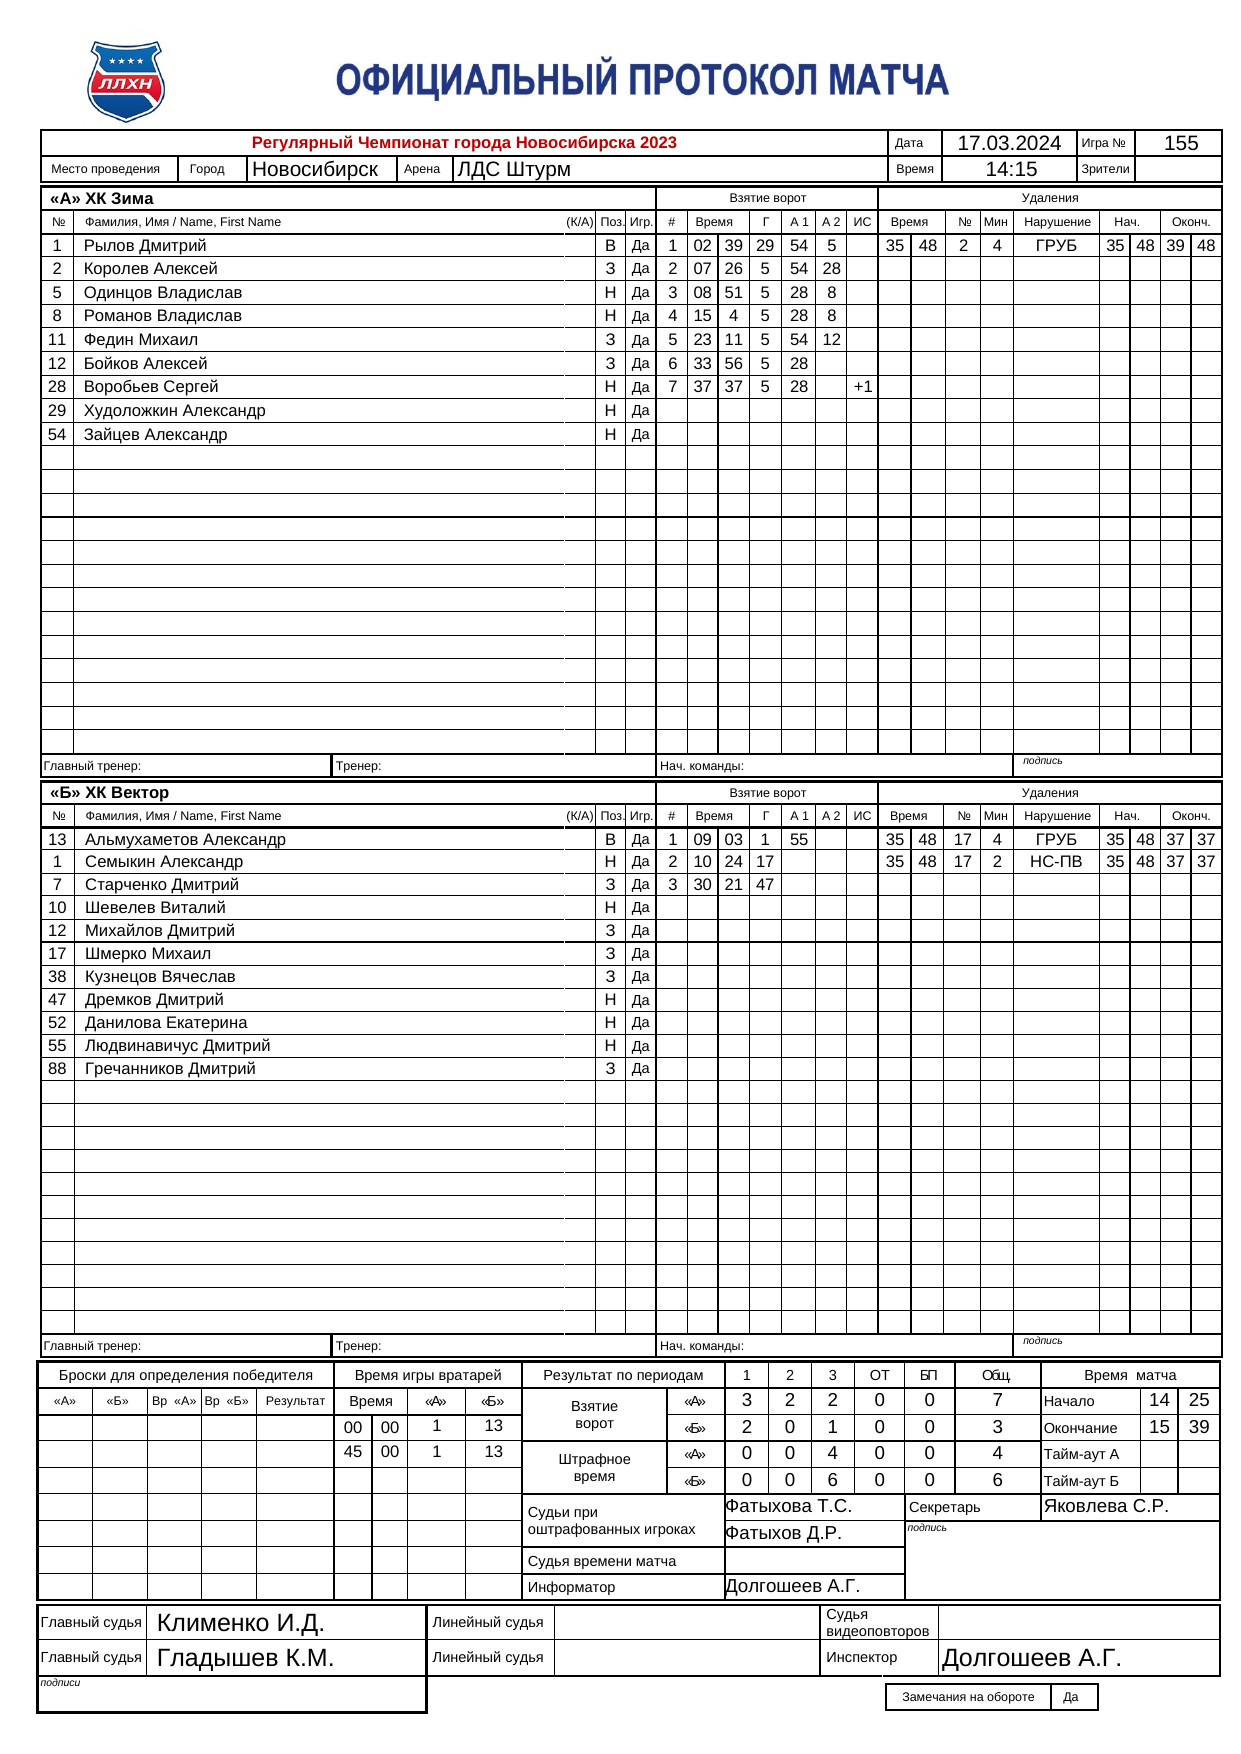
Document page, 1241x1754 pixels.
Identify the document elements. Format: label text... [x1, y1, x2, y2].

table_cell [879, 1219, 910, 1241]
table_cell [1161, 1311, 1190, 1333]
table_cell 12 [42, 352, 73, 374]
table_cell Фатыхова Т.С. [726, 1495, 904, 1520]
table_cell [1014, 328, 1099, 351]
table_cell 37 [1161, 829, 1190, 849]
table_cell 3 [657, 281, 687, 303]
table_cell [719, 1311, 749, 1333]
table_cell [981, 588, 1013, 611]
table_cell [688, 446, 717, 469]
table_cell Зрители [1078, 157, 1134, 181]
table_cell [782, 1012, 815, 1033]
table_cell 39 [719, 235, 749, 256]
table_cell [626, 1311, 655, 1333]
table_cell Нач. [1100, 805, 1160, 826]
table_cell [657, 494, 687, 516]
table_cell [688, 494, 717, 516]
table_cell [1131, 352, 1160, 374]
table_cell [1131, 966, 1160, 987]
table_header БП [905, 1363, 954, 1387]
table_cell [879, 541, 910, 564]
table_cell [912, 1127, 943, 1149]
table_cell [1100, 470, 1129, 493]
table_cell № [944, 805, 980, 826]
table_cell [879, 281, 910, 303]
table_cell [816, 565, 846, 587]
table_cell [946, 376, 980, 398]
table_cell [981, 612, 1013, 634]
table_cell [750, 1242, 781, 1264]
table_cell [688, 636, 717, 658]
table_cell 37 [1192, 850, 1221, 872]
table_cell [565, 1265, 595, 1287]
table_cell [657, 966, 687, 987]
table_cell [657, 943, 687, 964]
table_cell 10 [688, 850, 717, 872]
table_cell [93, 1441, 147, 1467]
table_cell [981, 730, 1013, 753]
table_cell 10 [42, 896, 74, 918]
table_cell [1161, 1173, 1190, 1195]
table_cell [565, 518, 595, 540]
table_cell 24 [719, 850, 749, 872]
table_cell [565, 966, 595, 987]
table_cell [944, 896, 980, 918]
table_cell 5 [750, 328, 781, 351]
table_cell [75, 1219, 564, 1241]
table_cell 15 [688, 305, 717, 327]
table_cell Худоложкин Александр [74, 399, 564, 422]
table_cell [879, 257, 910, 280]
table_cell 28 [782, 305, 815, 327]
table_cell [981, 281, 1013, 303]
table_cell [1131, 1242, 1160, 1264]
table_cell [1192, 1219, 1221, 1241]
table_cell № [946, 211, 980, 233]
table_cell Да [626, 376, 655, 398]
table_cell Н [596, 399, 625, 422]
table_cell [750, 989, 781, 1011]
table_cell [981, 352, 1013, 374]
table_cell [657, 565, 687, 587]
table_cell [565, 423, 595, 445]
table_cell [596, 1150, 625, 1172]
table_cell 12 [816, 328, 846, 351]
table_cell Н [596, 850, 625, 872]
table_cell [782, 943, 815, 964]
table_cell [74, 612, 564, 634]
table_cell [944, 1311, 980, 1333]
table_cell [1100, 1104, 1129, 1126]
table_cell [981, 1288, 1013, 1310]
table_cell 0 [905, 1415, 954, 1440]
table_cell [847, 541, 877, 564]
table_cell [1192, 423, 1221, 445]
table_cell 17 [42, 943, 74, 964]
table_cell [847, 1127, 877, 1149]
table_cell [981, 257, 1013, 280]
table_cell 2 [946, 235, 980, 256]
table_cell [816, 943, 846, 964]
table_cell 00 [373, 1441, 407, 1467]
table_cell [912, 896, 943, 918]
table_cell Клименко И.Д. [147, 1606, 425, 1639]
table_cell 12 [42, 920, 74, 941]
table_cell Воробьев Сергей [74, 376, 564, 398]
table_cell [1131, 541, 1160, 564]
table_cell [912, 1104, 943, 1126]
table_cell [1014, 470, 1099, 493]
table_cell [626, 446, 655, 469]
table_cell [1131, 1081, 1160, 1103]
table_cell [1131, 446, 1160, 469]
table_cell [912, 352, 945, 374]
table_cell [782, 612, 815, 634]
table_cell [74, 565, 564, 587]
table_cell [719, 494, 749, 516]
table_cell Тайм-аут Б [1042, 1468, 1140, 1493]
table_cell [596, 588, 625, 611]
table_cell [912, 518, 945, 540]
table_cell [719, 1012, 749, 1033]
table_cell Тренер: [333, 1335, 655, 1356]
table_cell [847, 305, 877, 327]
table_cell 00 [373, 1416, 407, 1440]
table_cell [1161, 1219, 1190, 1241]
table_cell [565, 565, 595, 587]
table_cell Поз. [596, 211, 625, 233]
table_cell 48 [1131, 235, 1160, 256]
table_cell [42, 565, 73, 587]
table_cell [596, 683, 625, 706]
table_cell [750, 1150, 781, 1172]
table_cell «А» [668, 1442, 724, 1467]
table_cell [202, 1521, 256, 1546]
table_cell [782, 730, 815, 753]
table_cell 35 [1100, 235, 1129, 256]
table_cell [93, 1494, 147, 1520]
table_cell 17 [944, 850, 980, 872]
table_cell [1192, 920, 1221, 941]
table_cell [1161, 874, 1190, 895]
table_cell [879, 1196, 910, 1218]
table_cell [912, 305, 945, 327]
table_cell 28 [42, 376, 73, 398]
table_header Результат по периодам [523, 1363, 724, 1387]
table_cell [782, 896, 815, 918]
table_cell [1161, 1035, 1190, 1057]
table_cell Долгошеев А.Г. [726, 1575, 904, 1599]
table_cell 8 [816, 305, 846, 327]
table_cell [1131, 1219, 1160, 1241]
table_cell [42, 659, 73, 682]
table_cell [847, 328, 877, 351]
table_cell [1131, 1265, 1160, 1287]
table_cell Город [179, 157, 246, 181]
table_cell [1100, 565, 1129, 587]
table_cell [408, 1547, 465, 1573]
table_cell [847, 1265, 877, 1287]
table_cell [981, 1196, 1013, 1218]
table_cell [879, 1150, 910, 1172]
table_cell [657, 399, 687, 422]
table_cell [565, 494, 595, 516]
table_cell [1100, 1173, 1129, 1195]
table_cell [782, 707, 815, 729]
table_cell Арена [398, 157, 452, 181]
table_cell [1014, 257, 1099, 280]
table_cell [719, 565, 749, 587]
table_cell [408, 1468, 465, 1493]
table_cell [912, 920, 943, 941]
table_cell [565, 1219, 595, 1241]
table_cell Гречанников Дмитрий [75, 1058, 564, 1079]
table_cell [42, 730, 73, 753]
table_cell [657, 1288, 687, 1310]
table_cell [335, 1494, 371, 1520]
table_cell Дремков Дмитрий [75, 989, 564, 1011]
table_cell Линейный судья [428, 1606, 554, 1639]
table_cell [202, 1494, 256, 1520]
table_cell [75, 1173, 564, 1195]
table_cell [912, 588, 945, 611]
table_cell [816, 1035, 846, 1057]
table_cell [816, 470, 846, 493]
table_cell Рылов Дмитрий [74, 235, 564, 256]
table_cell [1192, 352, 1221, 374]
table_cell [1192, 446, 1221, 469]
table_cell [688, 1058, 717, 1079]
table_cell [750, 494, 781, 516]
table_cell 2 [726, 1415, 768, 1440]
table_cell [565, 446, 595, 469]
table_cell [847, 989, 877, 1011]
table_cell [719, 989, 749, 1011]
table_cell Шмерко Михаил [75, 943, 564, 964]
table_cell [847, 281, 877, 303]
table_cell [847, 565, 877, 587]
table_cell [981, 989, 1013, 1011]
table_cell Да [626, 423, 655, 445]
table_cell 35 [1100, 829, 1129, 849]
table_cell [946, 423, 980, 445]
table_cell [596, 1081, 625, 1103]
table_cell [148, 1521, 201, 1546]
table_cell 0 [905, 1442, 954, 1467]
table_cell [202, 1547, 256, 1573]
table_cell «А» [39, 1389, 92, 1413]
table_cell [782, 1104, 815, 1126]
table_cell [912, 966, 943, 987]
table_cell 37 [719, 376, 749, 398]
table_cell [719, 470, 749, 493]
table_cell 26 [719, 257, 749, 280]
table_cell [1161, 588, 1190, 611]
table_cell Н [596, 896, 625, 918]
table_cell [688, 1173, 717, 1195]
table_cell [596, 494, 625, 516]
table_cell 2 [657, 257, 687, 280]
table_cell [782, 920, 815, 941]
table_cell [946, 588, 980, 611]
table_cell 37 [1192, 829, 1221, 849]
table_cell [1161, 707, 1190, 729]
table_cell [912, 376, 945, 398]
table_cell [946, 683, 980, 706]
table_cell [75, 1081, 564, 1103]
table_cell ИС [847, 211, 877, 233]
table_cell [626, 494, 655, 516]
table_cell [981, 423, 1013, 445]
table_cell 8 [816, 281, 846, 303]
table_cell [657, 1219, 687, 1241]
table_cell Фамилия, Имя / Name, First Name [75, 805, 565, 826]
table_cell 28 [816, 257, 846, 280]
table_cell [816, 541, 846, 564]
table_cell [883, 1677, 1220, 1681]
table_cell [782, 850, 815, 872]
table_cell [1131, 874, 1160, 895]
table_cell [1161, 1242, 1190, 1264]
table_cell Главный тренер: [42, 1335, 330, 1356]
table_cell Нач. [1100, 211, 1160, 233]
table_cell [1131, 588, 1160, 611]
table_cell [657, 1242, 687, 1264]
table_cell [565, 874, 595, 895]
table_header «А» ХК Зима [42, 188, 655, 209]
table_cell [879, 896, 910, 918]
table_cell [1014, 399, 1099, 422]
table_cell А 1 [782, 211, 815, 233]
table_cell [1161, 1127, 1190, 1149]
table_cell [657, 1196, 687, 1218]
table_cell [719, 1104, 749, 1126]
table_cell [1100, 281, 1129, 303]
table_cell Место проведения [42, 157, 177, 181]
table_cell [944, 1081, 980, 1103]
table_cell [816, 1173, 846, 1195]
table_cell # [657, 211, 687, 233]
table_cell [944, 1219, 980, 1241]
table_cell [816, 896, 846, 918]
table_cell [750, 1173, 781, 1195]
table_cell [1161, 518, 1190, 540]
table_cell Главный тренер: [42, 755, 330, 776]
table_cell [1131, 305, 1160, 327]
table_cell [1100, 541, 1129, 564]
table_cell 54 [782, 235, 815, 256]
table_cell 4 [719, 305, 749, 327]
table_header Регулярный Чемпионат города Новосибирска 2023 [42, 131, 887, 155]
table_cell [626, 659, 655, 682]
table_cell Данилова Екатерина [75, 1012, 564, 1033]
table_cell [408, 1574, 465, 1599]
table_cell [42, 446, 73, 469]
table_cell [596, 1242, 625, 1264]
table_cell [1100, 1150, 1129, 1172]
table_cell [816, 1265, 846, 1287]
table_cell [946, 470, 980, 493]
table_cell [1100, 1035, 1129, 1057]
table_cell [782, 1127, 815, 1149]
table_cell [944, 1104, 980, 1126]
table_cell [1161, 659, 1190, 682]
table_cell (К/А) [565, 805, 595, 826]
table_cell [1131, 707, 1160, 729]
table_cell подпись [1014, 1335, 1221, 1356]
table_cell [688, 541, 717, 564]
table_cell Нарушение [1014, 211, 1099, 233]
table_cell [847, 399, 877, 422]
table_cell [847, 257, 877, 280]
table_cell 7 [42, 874, 74, 895]
table_cell [74, 518, 564, 540]
table_cell [1192, 707, 1221, 729]
table_cell [202, 1468, 256, 1493]
table_cell [1192, 376, 1221, 398]
table_cell [816, 989, 846, 1011]
table_cell Время [889, 157, 941, 181]
table_cell «Б» [93, 1389, 147, 1413]
table_cell [1161, 352, 1190, 374]
table_cell [750, 1104, 781, 1126]
table_cell [782, 989, 815, 1011]
table_cell 2 [657, 850, 687, 872]
table_cell [847, 1311, 877, 1333]
table_cell З [596, 874, 625, 895]
table_cell № [42, 211, 73, 233]
table_cell [946, 281, 980, 303]
table_header 2 [769, 1363, 811, 1387]
table_header Дата [889, 131, 941, 155]
table_cell 8 [42, 305, 73, 327]
table_cell [946, 518, 980, 540]
table_cell [1100, 446, 1129, 469]
table_cell [782, 494, 815, 516]
table_cell [1131, 896, 1160, 918]
table_cell [879, 1242, 910, 1264]
table_cell [688, 1150, 717, 1172]
table_cell [1014, 1219, 1099, 1241]
table_cell [816, 1196, 846, 1218]
table_cell [1131, 1104, 1160, 1126]
table_cell [946, 328, 980, 351]
table_cell Тренер: [333, 755, 655, 776]
table_cell [565, 920, 595, 941]
table_cell 28 [782, 376, 815, 398]
table_cell [981, 328, 1013, 351]
table_cell [782, 588, 815, 611]
table_cell [1014, 565, 1099, 587]
table_cell [688, 1012, 717, 1033]
table_cell [944, 1150, 980, 1172]
table_cell [42, 1311, 74, 1333]
table_cell [626, 588, 655, 611]
table_cell [373, 1494, 407, 1520]
table_cell [944, 920, 980, 941]
table_cell Да [626, 281, 655, 303]
table_cell [1131, 612, 1160, 634]
table_cell [657, 1012, 687, 1033]
table_cell [565, 989, 595, 1011]
table_cell [1136, 157, 1221, 181]
table_cell [626, 541, 655, 564]
table_cell Игр. [626, 211, 655, 233]
table_cell 35 [879, 850, 910, 872]
table_cell [626, 636, 655, 658]
table_cell [1192, 989, 1221, 1011]
table_cell [1192, 1104, 1221, 1126]
table_cell Людвинавичус Дмитрий [75, 1035, 564, 1057]
table_cell [1014, 588, 1099, 611]
table_cell [879, 1058, 910, 1079]
table_cell [816, 1311, 846, 1333]
table_cell [1131, 518, 1160, 540]
table_cell [1100, 874, 1129, 895]
table_cell [912, 541, 945, 564]
table_cell [879, 1127, 910, 1149]
table_cell [657, 989, 687, 1011]
table_cell [981, 636, 1013, 658]
table_cell 2 [812, 1389, 854, 1413]
table_header 155 [1136, 131, 1221, 155]
table_cell [1131, 1058, 1160, 1079]
table_cell [946, 352, 980, 374]
table_cell 4 [657, 305, 687, 327]
table_cell Да [626, 1058, 655, 1079]
table_cell [719, 943, 749, 964]
table_cell [626, 1127, 655, 1149]
table_cell [782, 1265, 815, 1287]
table_cell [816, 850, 846, 872]
table_cell [816, 1104, 846, 1126]
table_cell [782, 1219, 815, 1241]
table_cell Н [596, 1035, 625, 1057]
table_cell Нач. команды: [657, 755, 1012, 776]
table_cell [719, 518, 749, 540]
table_cell [657, 518, 687, 540]
table_cell Начало [1042, 1389, 1140, 1413]
table_cell Время [335, 1389, 407, 1413]
table_cell В [596, 829, 625, 849]
table_cell [1131, 470, 1160, 493]
table_cell [1014, 1150, 1099, 1172]
table_cell [782, 518, 815, 540]
table_cell [912, 943, 943, 964]
table_cell [879, 470, 910, 493]
table_cell [981, 1081, 1013, 1103]
table_cell [912, 730, 945, 753]
table_cell [1161, 494, 1190, 516]
table_cell 13 [466, 1416, 521, 1440]
table_cell 33 [688, 352, 717, 374]
table_cell [42, 1265, 74, 1287]
table_cell [688, 1035, 717, 1057]
table_cell [148, 1494, 201, 1520]
table_cell [981, 446, 1013, 469]
table_cell [75, 1242, 564, 1264]
table_cell [1192, 1012, 1221, 1033]
table_cell [981, 1173, 1013, 1195]
table_cell [1192, 896, 1221, 918]
table_cell [944, 1288, 980, 1310]
table_cell 1 [42, 850, 74, 872]
table_cell [626, 1265, 655, 1287]
table_cell [1100, 1265, 1129, 1287]
table_cell [688, 1311, 717, 1333]
table_cell 1 [42, 235, 73, 256]
table_cell [816, 612, 846, 634]
table_cell [1192, 565, 1221, 587]
table_cell Игр. [626, 805, 655, 826]
table_cell [466, 1547, 521, 1573]
table_cell [1192, 518, 1221, 540]
table_cell [257, 1521, 333, 1546]
table_cell Да [626, 1035, 655, 1057]
table_cell 38 [42, 966, 74, 987]
table_cell [466, 1494, 521, 1520]
table_cell [1100, 1012, 1129, 1033]
table_cell [148, 1441, 201, 1467]
table_cell [816, 920, 846, 941]
table_cell [912, 565, 945, 587]
table_cell [847, 470, 877, 493]
table_cell Новосибирск [248, 157, 396, 181]
table_cell [75, 1311, 564, 1333]
table_cell [782, 1196, 815, 1218]
table_cell [657, 470, 687, 493]
table_cell [847, 659, 877, 682]
table_cell [750, 636, 781, 658]
table_cell [1131, 257, 1160, 280]
table_cell [912, 707, 945, 729]
table_cell 1 [657, 829, 687, 849]
table_cell [74, 588, 564, 611]
table_cell 09 [688, 829, 717, 849]
table_cell [42, 588, 73, 611]
table_cell А 1 [782, 805, 815, 826]
table_cell [688, 1127, 717, 1149]
table_cell Да [626, 829, 655, 849]
table_cell [657, 1081, 687, 1103]
table_cell [1014, 1173, 1099, 1195]
table_cell 37 [688, 376, 717, 398]
table_cell Вр «А» [148, 1389, 201, 1413]
table_cell [1131, 423, 1160, 445]
table_cell Нарушение [1014, 805, 1099, 826]
table_cell [1100, 588, 1129, 611]
table_cell З [596, 920, 625, 941]
table_cell [565, 305, 595, 327]
table_cell [565, 541, 595, 564]
table_cell [1100, 612, 1129, 634]
table_cell [74, 730, 564, 753]
table_cell 0 [905, 1468, 954, 1493]
table_cell 25 [1179, 1389, 1219, 1413]
table_cell [912, 1058, 943, 1079]
table_cell [1100, 966, 1129, 987]
table_cell 0 [855, 1442, 904, 1467]
table_cell [39, 1521, 92, 1546]
table_cell [981, 1012, 1013, 1033]
table_cell [719, 636, 749, 658]
table_cell [816, 1012, 846, 1033]
table_cell [1192, 1288, 1221, 1310]
table_cell [750, 565, 781, 587]
table_cell [42, 470, 73, 493]
table_cell [750, 612, 781, 634]
table_cell [1131, 281, 1160, 303]
table_cell [719, 1219, 749, 1241]
table_cell 48 [912, 829, 943, 849]
table_cell Альмухаметов Александр [75, 829, 564, 849]
table_cell Да [626, 989, 655, 1011]
table_cell [750, 1127, 781, 1149]
table_cell Нач. команды: [657, 1335, 1012, 1356]
table_cell [750, 1265, 781, 1287]
table_cell [847, 1150, 877, 1172]
table_cell [879, 659, 910, 682]
table_cell [750, 423, 781, 445]
table_cell [981, 1219, 1013, 1241]
table_cell [688, 920, 717, 941]
table_cell [1100, 707, 1129, 729]
table_cell З [596, 352, 625, 374]
table_cell [946, 636, 980, 658]
table_cell З [596, 328, 625, 351]
table_cell [1192, 1311, 1221, 1333]
table_cell [750, 470, 781, 493]
table_header 17.03.2024 [943, 131, 1076, 155]
table_cell [1100, 376, 1129, 398]
table_cell [782, 874, 815, 895]
table_cell Судья времени матча [523, 1548, 724, 1573]
table_cell [565, 1104, 595, 1126]
table_cell [847, 352, 877, 374]
table_cell [1131, 730, 1160, 753]
table_cell [202, 1416, 256, 1440]
table_cell [1100, 423, 1129, 445]
table_cell [719, 1242, 749, 1264]
table_cell [1014, 920, 1099, 941]
table_cell [565, 1081, 595, 1103]
table_cell [847, 518, 877, 540]
table_cell [1192, 399, 1221, 422]
table_cell [1131, 1173, 1160, 1195]
table_cell [912, 494, 945, 516]
table_cell Зайцев Александр [74, 423, 564, 445]
table_header «Б» ХК Вектор [42, 783, 655, 803]
table_cell [1131, 636, 1160, 658]
table_cell [1192, 943, 1221, 964]
table_cell [782, 1150, 815, 1172]
table_cell Да [626, 352, 655, 374]
table_cell [1100, 920, 1129, 941]
table_header 3 [812, 1363, 854, 1387]
table_cell [1100, 1311, 1129, 1333]
table_cell [1131, 1127, 1160, 1149]
table_cell [816, 707, 846, 729]
table_cell [879, 352, 910, 374]
table_cell 48 [1192, 235, 1221, 256]
table_cell Время [879, 805, 943, 826]
table_cell [1192, 636, 1221, 658]
table_cell Вр «Б» [202, 1389, 256, 1413]
table_cell [428, 1677, 882, 1711]
table_cell [688, 1081, 717, 1103]
table_cell [816, 352, 846, 374]
table_cell А 2 [816, 211, 846, 233]
table_cell [657, 1265, 687, 1287]
table_cell [981, 565, 1013, 587]
table_cell 1 [750, 829, 781, 849]
table_cell Кузнецов Вячеслав [75, 966, 564, 987]
table_cell [1014, 1242, 1099, 1264]
table_cell [565, 943, 595, 964]
table_cell [1192, 1150, 1221, 1172]
table_cell 28 [782, 352, 815, 374]
table_cell [257, 1416, 333, 1440]
table_cell «А» [408, 1389, 465, 1413]
table_cell [1192, 1127, 1221, 1149]
table_cell [1192, 966, 1221, 987]
table_cell [719, 896, 749, 918]
table_cell [42, 636, 73, 658]
table_cell [657, 423, 687, 445]
table_cell [1161, 1150, 1190, 1172]
table_cell [912, 1012, 943, 1033]
table_cell [782, 1288, 815, 1310]
table_cell [1100, 1242, 1129, 1264]
table_cell [879, 707, 910, 729]
table_cell +1 [847, 376, 877, 398]
table_cell [1161, 376, 1190, 398]
table_cell [912, 1173, 943, 1195]
table_cell № [42, 805, 74, 826]
table_cell [879, 1288, 910, 1310]
table_cell [657, 541, 687, 564]
table_cell ГРУБ [1014, 235, 1099, 256]
table_cell [1192, 470, 1221, 493]
table_cell [981, 1104, 1013, 1126]
table_cell 54 [42, 423, 73, 445]
table_cell [565, 257, 595, 280]
table_cell 4 [812, 1442, 854, 1467]
table_cell А 2 [816, 805, 846, 826]
table_cell [565, 1035, 595, 1057]
table_cell [1100, 1081, 1129, 1103]
table_cell [750, 707, 781, 729]
table_cell [847, 1173, 877, 1195]
table_cell 13 [466, 1441, 521, 1467]
table_cell [1131, 328, 1160, 351]
table_header 1 [726, 1363, 768, 1387]
table_cell [719, 612, 749, 634]
table_cell 11 [719, 328, 749, 351]
table_cell [335, 1574, 371, 1599]
table_cell [626, 730, 655, 753]
table_cell Да [626, 874, 655, 895]
table_cell [626, 1242, 655, 1264]
table_cell 47 [42, 989, 74, 1011]
table_cell [944, 966, 980, 987]
table_cell [688, 588, 717, 611]
table_cell [847, 1035, 877, 1057]
table_cell [719, 399, 749, 422]
table_cell [1161, 943, 1190, 964]
table_cell 5 [750, 281, 781, 303]
table_cell [782, 541, 815, 564]
table_cell [1100, 1219, 1129, 1241]
table_cell 0 [855, 1468, 904, 1493]
table_cell [879, 376, 910, 398]
table_cell [688, 943, 717, 964]
table_cell [1161, 1104, 1190, 1126]
table_cell [1014, 707, 1099, 729]
table_cell [565, 636, 595, 658]
table_cell 0 [769, 1415, 811, 1440]
table_cell 48 [1131, 829, 1160, 849]
table_cell [816, 874, 846, 895]
table_cell Да [626, 966, 655, 987]
table_header Взятие ворот [657, 188, 877, 209]
table_cell [981, 518, 1013, 540]
table_cell Гладышев К.М. [147, 1640, 425, 1675]
table_cell [39, 1441, 92, 1467]
table_cell Поз. [596, 805, 625, 826]
table_cell [565, 352, 595, 374]
table_cell [565, 730, 595, 753]
table_cell [1131, 494, 1160, 516]
table_cell [946, 565, 980, 587]
table_cell [565, 659, 595, 682]
table_cell [946, 612, 980, 634]
table_cell Мин [981, 805, 1013, 826]
table_cell Оконч. [1161, 211, 1221, 233]
table_cell [879, 1104, 910, 1126]
table_cell [981, 683, 1013, 706]
table_cell [688, 683, 717, 706]
table_cell 7 [657, 376, 687, 398]
table_cell [981, 1058, 1013, 1079]
table_cell [912, 683, 945, 706]
table_cell [879, 305, 910, 327]
table_cell [782, 446, 815, 469]
table_cell Н [596, 1012, 625, 1033]
table_cell [1014, 636, 1099, 658]
table_cell [596, 1265, 625, 1287]
table_cell [688, 730, 717, 753]
table_cell [944, 1265, 980, 1287]
table_cell [879, 1173, 910, 1195]
table_cell 2 [42, 257, 73, 280]
table_cell [1100, 636, 1129, 658]
table_cell [688, 470, 717, 493]
table_cell [944, 1035, 980, 1057]
table_header ОТ [855, 1363, 904, 1387]
table_cell [879, 966, 910, 987]
table_header Да [1052, 1685, 1097, 1709]
table_cell [782, 470, 815, 493]
table_cell [596, 1196, 625, 1218]
table_cell [847, 494, 877, 516]
table_cell [847, 1104, 877, 1126]
table_cell [257, 1574, 333, 1599]
table_cell [1100, 943, 1129, 964]
table_cell [657, 683, 687, 706]
table_cell [912, 1311, 943, 1333]
table_cell [596, 730, 625, 753]
table_cell [626, 1196, 655, 1218]
table_cell [1161, 399, 1190, 422]
table_cell [946, 399, 980, 422]
table_cell [688, 1288, 717, 1310]
table_cell [688, 1104, 717, 1126]
table_cell [847, 1196, 877, 1218]
table_cell [1099, 1682, 1220, 1711]
table_cell [847, 874, 877, 895]
table_cell [816, 423, 846, 445]
table_cell [946, 257, 980, 280]
table_cell [93, 1468, 147, 1493]
table_cell [1014, 1058, 1099, 1079]
table_cell [1131, 920, 1160, 941]
table_cell 1 [812, 1415, 854, 1440]
table_cell [1192, 281, 1221, 303]
table_cell [750, 1081, 781, 1103]
table_cell [944, 1127, 980, 1149]
table_cell [596, 1288, 625, 1310]
table_cell 3 [956, 1415, 1040, 1440]
table_cell [750, 683, 781, 706]
table_cell [750, 1219, 781, 1241]
table_cell 56 [719, 352, 749, 374]
table_cell [408, 1494, 465, 1520]
table_cell [847, 943, 877, 964]
table_cell [202, 1441, 256, 1467]
table_cell [75, 1196, 564, 1218]
table_cell [1100, 518, 1129, 540]
table_cell [466, 1468, 521, 1493]
table_cell Да [626, 305, 655, 327]
table_cell [555, 1640, 819, 1675]
table_cell [816, 1150, 846, 1172]
table_cell [1014, 1012, 1099, 1033]
table_cell [1014, 612, 1099, 634]
table_cell [565, 850, 595, 872]
table_cell [75, 1288, 564, 1310]
table_cell [782, 683, 815, 706]
table_cell З [596, 943, 625, 964]
table_cell [1014, 352, 1099, 374]
table_cell [1161, 636, 1190, 658]
table_cell [1192, 659, 1221, 682]
table_cell [981, 659, 1013, 682]
table_cell [688, 707, 717, 729]
table_cell [39, 1468, 92, 1493]
table_cell 5 [816, 235, 846, 256]
table_cell [719, 541, 749, 564]
table_cell Тайм-аут А [1042, 1441, 1140, 1467]
table_cell [1100, 494, 1129, 516]
table_cell [912, 446, 945, 469]
table_cell 6 [956, 1468, 1040, 1493]
table_cell [782, 1242, 815, 1264]
table_cell [946, 494, 980, 516]
table_cell [626, 1150, 655, 1172]
table_cell [565, 1127, 595, 1149]
table_cell ГРУБ [1014, 829, 1099, 849]
table_cell [565, 1058, 595, 1079]
table_cell Н [596, 305, 625, 327]
table_cell [373, 1547, 407, 1573]
table_cell 0 [769, 1468, 811, 1493]
table_cell [93, 1521, 147, 1546]
table_cell 07 [688, 257, 717, 280]
table_cell [782, 399, 815, 422]
table_cell [719, 446, 749, 469]
table_cell Яковлева С.Р. [1042, 1495, 1219, 1520]
table_cell Михайлов Дмитрий [75, 920, 564, 941]
picture [5, 28, 1179, 129]
table_cell [565, 1196, 595, 1218]
table_cell [565, 707, 595, 729]
table_cell [1100, 305, 1129, 327]
table_cell [847, 636, 877, 658]
table_cell 02 [688, 235, 717, 256]
table_header Общ. [956, 1363, 1040, 1387]
table_cell [1161, 470, 1190, 493]
table_cell [1161, 1058, 1190, 1079]
table_cell Главный судья [39, 1640, 146, 1675]
table_cell 52 [42, 1012, 74, 1033]
table_cell [1014, 1265, 1099, 1287]
table_cell [719, 707, 749, 729]
table_cell [1014, 376, 1099, 398]
table_cell [719, 1150, 749, 1172]
table_cell [1179, 1441, 1219, 1467]
table_cell [981, 966, 1013, 987]
table_cell [42, 1219, 74, 1241]
table_cell Инспектор [821, 1640, 938, 1675]
table_cell [596, 1104, 625, 1126]
table_cell [596, 565, 625, 587]
table_cell Да [626, 920, 655, 941]
table_cell [879, 565, 910, 587]
table_cell [981, 376, 1013, 398]
table_cell [688, 896, 717, 918]
table_cell Судьи при оштрафованных игроках [523, 1495, 724, 1546]
table_cell [688, 966, 717, 987]
table_cell [1192, 1265, 1221, 1287]
table_cell [565, 1242, 595, 1264]
table_cell Да [626, 943, 655, 964]
table_cell 48 [1131, 850, 1160, 872]
table_cell [1014, 730, 1099, 753]
table_cell [148, 1547, 201, 1573]
table_cell [39, 1547, 92, 1573]
table_cell [719, 1127, 749, 1149]
table_cell [657, 1058, 687, 1079]
table_cell [816, 1081, 846, 1103]
table_cell [750, 896, 781, 918]
table_cell [626, 1104, 655, 1126]
table_cell [816, 518, 846, 540]
table_cell [466, 1521, 521, 1546]
table_cell 1 [657, 235, 687, 256]
table_cell [1014, 1196, 1099, 1218]
table_cell Н [596, 989, 625, 1011]
table_cell 3 [726, 1389, 768, 1413]
table_cell [816, 376, 846, 398]
table_cell [782, 1173, 815, 1195]
table_cell [626, 565, 655, 587]
table_cell [981, 896, 1013, 918]
table_cell Оконч. [1161, 805, 1221, 826]
table_cell [1014, 989, 1099, 1011]
table_cell [782, 636, 815, 658]
table_cell [1131, 399, 1160, 422]
table_cell [944, 989, 980, 1011]
table_cell [596, 1311, 625, 1333]
table_cell [1014, 683, 1099, 706]
table_cell [1192, 305, 1221, 327]
table_cell [1014, 1127, 1099, 1149]
table_cell 35 [879, 235, 910, 256]
table_header Замечания на обороте [887, 1685, 1050, 1709]
table_cell [879, 1265, 910, 1287]
table_cell [1100, 730, 1129, 753]
table_cell «А» [668, 1389, 724, 1413]
table_cell [912, 659, 945, 682]
table_cell [1161, 730, 1190, 753]
table_cell 4 [956, 1442, 1040, 1467]
table_cell [565, 470, 595, 493]
table_cell Да [626, 235, 655, 256]
table_cell [688, 1265, 717, 1287]
table_cell [912, 1288, 943, 1310]
table_cell [912, 636, 945, 658]
table_cell [719, 588, 749, 611]
table_cell [879, 730, 910, 753]
table_cell Время [879, 211, 945, 233]
table_cell [847, 966, 877, 987]
table_cell [1161, 423, 1190, 445]
table_cell [879, 518, 910, 540]
table_cell Шевелев Виталий [75, 896, 564, 918]
table_cell [1014, 423, 1099, 445]
table_cell [42, 1127, 74, 1149]
table_cell [912, 1035, 943, 1057]
table_cell [816, 494, 846, 516]
table_cell [1192, 612, 1221, 634]
table_cell [1014, 1104, 1099, 1126]
table_cell [257, 1494, 333, 1520]
table_cell # [657, 805, 687, 826]
table_cell [816, 659, 846, 682]
table_cell [879, 989, 910, 1011]
table_cell [750, 920, 781, 941]
table_cell [1192, 1058, 1221, 1079]
table_cell [847, 588, 877, 611]
table_cell [1131, 943, 1160, 964]
table_cell [946, 707, 980, 729]
table_cell Взятие ворот [523, 1389, 666, 1440]
table_cell 0 [905, 1389, 954, 1413]
table_cell Королев Алексей [74, 257, 564, 280]
table_cell [565, 399, 595, 422]
table_cell [847, 1288, 877, 1310]
table_cell [912, 328, 945, 351]
table_cell [74, 446, 564, 469]
table_cell [1192, 541, 1221, 564]
table_cell 2 [981, 850, 1013, 872]
table_cell Бойков Алексей [74, 352, 564, 374]
table_cell [1131, 1150, 1160, 1172]
table_cell [719, 1196, 749, 1218]
table_cell [719, 966, 749, 987]
table_cell [816, 1219, 846, 1241]
table_cell 1 [408, 1416, 465, 1440]
table_cell [944, 1058, 980, 1079]
table_cell [373, 1468, 407, 1493]
table_cell [657, 659, 687, 682]
table_cell [847, 683, 877, 706]
table_cell [74, 707, 564, 729]
table_cell 48 [912, 850, 943, 872]
table_cell 55 [782, 829, 815, 849]
table_cell [626, 1173, 655, 1195]
table_cell [1100, 989, 1129, 1011]
table_cell [42, 1104, 74, 1126]
table_cell [74, 636, 564, 658]
table_cell [42, 1288, 74, 1310]
table_cell [847, 423, 877, 445]
table_cell [565, 896, 595, 918]
table_cell [596, 659, 625, 682]
table_cell [981, 541, 1013, 564]
table_cell [688, 612, 717, 634]
table_cell [1100, 896, 1129, 918]
table_cell [1014, 966, 1099, 987]
table_cell [657, 636, 687, 658]
table_cell [912, 1081, 943, 1103]
table_cell Одинцов Владислав [74, 281, 564, 303]
table_cell 28 [782, 281, 815, 303]
table_cell [750, 659, 781, 682]
table_cell [596, 1173, 625, 1195]
table_cell Штрафное время [523, 1442, 666, 1493]
table_cell 35 [879, 829, 910, 849]
table_cell [879, 328, 910, 351]
table_cell Да [626, 399, 655, 422]
table_cell [555, 1606, 819, 1639]
table_cell [1179, 1468, 1219, 1493]
table_cell [75, 1150, 564, 1172]
table_cell [1014, 896, 1099, 918]
table_cell [912, 399, 945, 422]
table_cell Семыкин Александр [75, 850, 564, 872]
table_cell [847, 1058, 877, 1079]
table_cell 13 [42, 829, 74, 849]
table_cell [981, 943, 1013, 964]
table_cell [1014, 1288, 1099, 1310]
table_cell 51 [719, 281, 749, 303]
table_cell 45 [335, 1441, 371, 1467]
table_cell «Б» [668, 1415, 724, 1440]
table_cell [1161, 612, 1190, 634]
table_cell [335, 1521, 371, 1546]
table_cell [981, 1127, 1013, 1149]
table_cell Судья видеоповторов [821, 1606, 938, 1639]
table_cell [1161, 1196, 1190, 1218]
table_cell [981, 874, 1013, 895]
table_cell [750, 730, 781, 753]
table_cell 0 [726, 1468, 768, 1493]
table_cell [596, 518, 625, 540]
table_cell [847, 707, 877, 729]
table_cell [657, 896, 687, 918]
table_cell 14 [1141, 1389, 1177, 1413]
table_cell 88 [42, 1058, 74, 1079]
table_cell З [596, 966, 625, 987]
table_cell [1100, 399, 1129, 422]
table_cell 4 [981, 829, 1013, 849]
table_cell Старченко Дмитрий [75, 874, 564, 895]
table_cell [946, 305, 980, 327]
table_cell [847, 896, 877, 918]
table_cell 21 [719, 874, 749, 895]
table_cell [74, 470, 564, 493]
table_cell [816, 1288, 846, 1310]
table_cell [944, 874, 980, 895]
table_cell [1100, 352, 1129, 374]
table_cell 0 [726, 1442, 768, 1467]
table_cell [1192, 257, 1221, 280]
table_cell [657, 1311, 687, 1333]
table_cell [1131, 1288, 1160, 1310]
table_cell [782, 423, 815, 445]
table_cell [981, 1311, 1013, 1333]
table_cell З [596, 257, 625, 280]
table_cell [565, 829, 595, 849]
table_cell [1161, 1288, 1190, 1310]
table_cell [782, 1081, 815, 1103]
table_cell [657, 1173, 687, 1195]
table_cell [750, 588, 781, 611]
table_cell 55 [42, 1035, 74, 1057]
table_cell [257, 1547, 333, 1573]
table_cell [750, 446, 781, 469]
table_cell [1014, 541, 1099, 564]
table_cell 37 [1161, 850, 1190, 872]
table_cell [42, 494, 73, 516]
table_cell [719, 1058, 749, 1079]
table_cell [596, 1127, 625, 1149]
table_cell [981, 1265, 1013, 1287]
table_cell Да [626, 328, 655, 351]
table_cell [1100, 1196, 1129, 1218]
table_cell [879, 683, 910, 706]
table_cell [1014, 1311, 1099, 1333]
table_cell [335, 1468, 371, 1493]
table_cell Федин Михаил [74, 328, 564, 351]
table_cell 3 [657, 874, 687, 895]
table_cell [596, 707, 625, 729]
table_cell [1161, 920, 1190, 941]
table_cell [657, 1150, 687, 1172]
table_cell [626, 1081, 655, 1103]
table_cell [1161, 328, 1190, 351]
table_cell Линейный судья [428, 1640, 554, 1675]
table_cell [782, 565, 815, 587]
table_cell Время [688, 211, 749, 233]
table_cell [719, 1173, 749, 1195]
table_cell [93, 1416, 147, 1440]
table_cell 35 [1100, 850, 1129, 872]
table_cell [1014, 659, 1099, 682]
table_cell [408, 1521, 465, 1546]
table_cell [565, 1150, 595, 1172]
table_cell Фамилия, Имя / Name, First Name [74, 211, 565, 233]
table_cell [1192, 1196, 1221, 1218]
table_cell [816, 1242, 846, 1264]
table_cell [912, 470, 945, 493]
table_cell [657, 707, 687, 729]
table_cell [1161, 305, 1190, 327]
table_cell [1161, 989, 1190, 1011]
table_cell [944, 1242, 980, 1264]
table_cell Да [626, 896, 655, 918]
table_cell [688, 989, 717, 1011]
table_cell [42, 1081, 74, 1103]
table_cell ЛДС Штурм [454, 157, 887, 181]
table_cell [981, 1242, 1013, 1264]
table_cell [1192, 328, 1221, 351]
table_cell [816, 446, 846, 469]
table_cell [1192, 1173, 1221, 1195]
table_cell Романов Владислав [74, 305, 564, 327]
table_cell [879, 1012, 910, 1033]
table_cell [1161, 281, 1190, 303]
table_cell [981, 920, 1013, 941]
table_cell [688, 518, 717, 540]
table_cell [657, 446, 687, 469]
table_cell [1100, 683, 1129, 706]
table_cell [750, 1012, 781, 1033]
table_cell [39, 1416, 92, 1440]
table_cell [816, 966, 846, 987]
table_cell [750, 1035, 781, 1057]
table_header Удаления [879, 783, 1221, 803]
table_cell [596, 541, 625, 564]
table_cell [657, 1035, 687, 1057]
table_cell [912, 1196, 943, 1218]
table_cell [816, 1127, 846, 1149]
table_cell [816, 730, 846, 753]
table_cell [74, 541, 564, 564]
table_cell [912, 1242, 943, 1264]
table_cell [719, 423, 749, 445]
table_cell [879, 446, 910, 469]
table_cell 29 [42, 399, 73, 422]
table_cell [816, 588, 846, 611]
table_cell [946, 730, 980, 753]
table_cell [74, 659, 564, 682]
table_cell [981, 707, 1013, 729]
table_cell [1141, 1468, 1177, 1493]
table_cell З [596, 1058, 625, 1079]
table_cell [1014, 494, 1099, 516]
table_cell [39, 1494, 92, 1520]
table_cell [981, 1150, 1013, 1172]
table_cell 6 [812, 1468, 854, 1493]
table_cell [74, 494, 564, 516]
table_cell [657, 920, 687, 941]
table_cell [816, 399, 846, 422]
table_cell [1131, 989, 1160, 1011]
table_cell [879, 943, 910, 964]
table_cell [596, 1219, 625, 1241]
table_cell 08 [688, 281, 717, 303]
table_cell [750, 399, 781, 422]
table_cell [1100, 257, 1129, 280]
table_cell «Б » [466, 1389, 521, 1413]
table_cell 54 [782, 257, 815, 280]
table_cell [1014, 874, 1099, 895]
table_cell [879, 494, 910, 516]
table_cell [750, 541, 781, 564]
table_cell [657, 612, 687, 634]
table_cell [626, 683, 655, 706]
table_cell Фатыхов Д.Р. [726, 1521, 904, 1546]
table_cell [626, 470, 655, 493]
table_cell [1131, 1311, 1160, 1333]
table_header Броски для определения победителя [39, 1363, 333, 1387]
table_cell [42, 1242, 74, 1264]
table_cell [1131, 659, 1160, 682]
table_cell [719, 1288, 749, 1310]
table_cell [847, 446, 877, 469]
table_cell 2 [769, 1389, 811, 1413]
table_cell [42, 518, 73, 540]
table_cell [257, 1468, 333, 1493]
table_cell [596, 446, 625, 469]
table_cell [1131, 565, 1160, 587]
table_cell 5 [750, 352, 781, 374]
table_cell [42, 612, 73, 634]
table_cell [879, 1081, 910, 1103]
table_cell Г [750, 211, 781, 233]
table_cell [847, 850, 877, 872]
table_cell [1161, 541, 1190, 564]
table_cell [879, 1311, 910, 1333]
table_cell [944, 943, 980, 964]
table_cell [879, 423, 910, 445]
table_cell [847, 829, 877, 849]
table_cell [1131, 1196, 1160, 1218]
table_cell [944, 1012, 980, 1033]
table_cell [1131, 376, 1160, 398]
table_cell [596, 612, 625, 634]
table_cell [719, 659, 749, 682]
table_cell [39, 1574, 92, 1599]
table_cell [912, 1150, 943, 1172]
table_cell [75, 1104, 564, 1126]
table_cell [202, 1574, 256, 1599]
table_cell [816, 1058, 846, 1079]
table_cell [1161, 896, 1190, 918]
table_cell [657, 588, 687, 611]
table_cell [596, 470, 625, 493]
table_cell Информатор [523, 1575, 724, 1599]
table_cell [565, 1311, 595, 1333]
table_cell [879, 588, 910, 611]
table_cell [912, 874, 943, 895]
table_cell [816, 683, 846, 706]
table_cell [1161, 683, 1190, 706]
table_cell [981, 494, 1013, 516]
table_cell [1161, 966, 1190, 987]
table_cell [912, 423, 945, 445]
table_cell [939, 1606, 1219, 1639]
table_cell [879, 399, 910, 422]
table_cell 39 [1161, 235, 1190, 256]
table_cell Главный судья [39, 1606, 146, 1639]
table_cell Н [596, 423, 625, 445]
table_cell [1161, 1012, 1190, 1033]
table_cell [93, 1547, 147, 1573]
table_header Игра № [1078, 131, 1134, 155]
table_cell [719, 1265, 749, 1287]
table_cell [1192, 730, 1221, 753]
table_cell [912, 612, 945, 634]
table_cell [1014, 446, 1099, 469]
table_cell 6 [657, 352, 687, 374]
table_cell [847, 730, 877, 753]
table_cell В [596, 235, 625, 256]
table_cell 47 [750, 874, 781, 895]
table_cell [879, 1035, 910, 1057]
table_cell [565, 588, 595, 611]
table_cell 5 [750, 376, 781, 398]
table_cell [782, 659, 815, 682]
table_cell [1192, 1242, 1221, 1264]
table_cell [626, 518, 655, 540]
table_cell [565, 1012, 595, 1033]
table_cell [565, 1173, 595, 1195]
table_cell 1 [408, 1441, 465, 1467]
table_cell 39 [1179, 1415, 1219, 1440]
table_cell [944, 1196, 980, 1218]
table_cell [657, 1104, 687, 1126]
table_cell [688, 565, 717, 587]
table_cell [565, 328, 595, 351]
table_cell [626, 612, 655, 634]
table_cell [944, 1173, 980, 1195]
table_cell [688, 1219, 717, 1241]
table_cell [565, 235, 595, 256]
table_cell 17 [750, 850, 781, 872]
table_cell [565, 612, 595, 634]
table_cell [257, 1441, 333, 1467]
table_cell [847, 1242, 877, 1264]
table_cell [42, 1150, 74, 1172]
table_cell Результат [257, 1389, 333, 1413]
table_cell [719, 920, 749, 941]
table_cell [847, 1219, 877, 1241]
table_cell [1131, 1012, 1160, 1033]
table_cell [816, 829, 846, 849]
table_cell Да [626, 850, 655, 872]
table_cell Окончание [1042, 1415, 1140, 1440]
table_cell Долгошеев А.Г. [939, 1640, 1219, 1675]
table_cell [1100, 659, 1129, 682]
table_cell [981, 399, 1013, 422]
table_cell 0 [855, 1389, 904, 1413]
table_cell [1192, 874, 1221, 895]
table_cell [1161, 565, 1190, 587]
table_cell [879, 874, 910, 895]
table_cell подписи [39, 1677, 425, 1711]
table_cell [1161, 1081, 1190, 1103]
table_cell [847, 612, 877, 634]
table_cell [1161, 257, 1190, 280]
table_cell 00 [335, 1416, 371, 1440]
table_header Время игры вратарей [335, 1363, 521, 1387]
table_cell [750, 1058, 781, 1079]
table_cell 4 [981, 235, 1013, 256]
table_cell [565, 1288, 595, 1310]
table_cell [657, 730, 687, 753]
table_cell [946, 446, 980, 469]
table_cell [750, 1288, 781, 1310]
table_cell [1100, 328, 1129, 351]
table_cell [847, 920, 877, 941]
table_cell Время [688, 805, 749, 826]
table_header Взятие ворот [657, 783, 877, 803]
table_cell [148, 1416, 201, 1440]
table_cell [373, 1521, 407, 1546]
table_cell [626, 1219, 655, 1241]
table_cell [879, 636, 910, 658]
table_cell 5 [750, 257, 781, 280]
table_cell [981, 305, 1013, 327]
table_cell [912, 989, 943, 1011]
table_cell [626, 707, 655, 729]
table_cell 03 [719, 829, 749, 849]
table_cell (К/А) [565, 211, 595, 233]
table_cell [912, 1219, 943, 1241]
table_cell [335, 1547, 371, 1573]
table_cell 30 [688, 874, 717, 895]
table_cell 11 [42, 328, 73, 351]
table_cell [750, 518, 781, 540]
table_cell [42, 1173, 74, 1195]
table_cell [912, 281, 945, 303]
table_cell [1014, 1081, 1099, 1103]
table_cell подпись [906, 1522, 1219, 1599]
table_cell [1161, 1265, 1190, 1287]
table_cell [596, 636, 625, 658]
table_cell [93, 1574, 147, 1599]
table_cell [1192, 1081, 1221, 1103]
table_cell [373, 1574, 407, 1599]
table_cell [782, 966, 815, 987]
table_cell ИС [847, 805, 877, 826]
table_cell 48 [912, 235, 945, 256]
table_cell «Б» [668, 1468, 724, 1493]
table_cell НС-ПВ [1014, 850, 1099, 872]
table_cell [1131, 683, 1160, 706]
table_cell [1014, 1035, 1099, 1057]
table_cell [688, 399, 717, 422]
table_cell 0 [769, 1442, 811, 1467]
table_cell Да [626, 1012, 655, 1033]
table_cell [946, 541, 980, 564]
table_cell [1014, 943, 1099, 964]
table_cell [688, 1242, 717, 1264]
table_cell [1100, 1288, 1129, 1310]
table_cell [912, 257, 945, 280]
table_cell [782, 1058, 815, 1079]
table_cell [719, 1035, 749, 1057]
table_cell [1014, 518, 1099, 540]
table_cell 5 [750, 305, 781, 327]
table_cell [981, 470, 1013, 493]
table_cell [726, 1548, 904, 1573]
table_cell [657, 1127, 687, 1149]
table_header Время матча [1042, 1363, 1219, 1387]
table_cell Да [626, 257, 655, 280]
table_cell [1100, 1058, 1129, 1079]
table_header Удаления [879, 188, 1221, 209]
table_cell [879, 920, 910, 941]
table_cell [42, 1196, 74, 1218]
table_cell [750, 966, 781, 987]
table_cell 23 [688, 328, 717, 351]
table_cell [750, 1311, 781, 1333]
table_cell [847, 1012, 877, 1033]
table_cell [1192, 494, 1221, 516]
table_cell 5 [657, 328, 687, 351]
table_cell Секретарь [906, 1495, 1040, 1520]
table_cell [847, 235, 877, 256]
table_cell [148, 1468, 201, 1493]
table_cell [750, 1196, 781, 1218]
table_cell [1014, 305, 1099, 327]
table_cell [1014, 281, 1099, 303]
table_cell [1192, 1035, 1221, 1057]
table_cell [782, 1311, 815, 1333]
table_cell [719, 683, 749, 706]
table_cell [1141, 1441, 1177, 1467]
table_cell [42, 707, 73, 729]
table_cell [75, 1265, 564, 1287]
table_cell [946, 659, 980, 682]
table_cell [148, 1574, 201, 1599]
table_cell [565, 683, 595, 706]
table_cell [816, 636, 846, 658]
table_cell [565, 376, 595, 398]
table_cell 7 [956, 1389, 1040, 1413]
table_cell [75, 1127, 564, 1149]
table_cell 15 [1141, 1415, 1177, 1440]
table_cell [1100, 1127, 1129, 1149]
table_cell [879, 612, 910, 634]
table_cell [1192, 588, 1221, 611]
table_cell [626, 1288, 655, 1310]
table_cell Г [750, 805, 781, 826]
table_cell [719, 730, 749, 753]
table_cell [688, 1196, 717, 1218]
table_cell [565, 281, 595, 303]
table_cell [74, 683, 564, 706]
table_cell Мин [981, 211, 1013, 233]
table_cell [981, 1035, 1013, 1057]
table_cell Н [596, 376, 625, 398]
table_cell [466, 1574, 521, 1599]
table_cell 17 [944, 829, 980, 849]
table_cell 29 [750, 235, 781, 256]
table_cell подпись [1014, 755, 1221, 776]
table_cell 14:15 [943, 157, 1076, 181]
table_cell 54 [782, 328, 815, 351]
table_cell [688, 423, 717, 445]
table_cell [719, 1081, 749, 1103]
table_cell [750, 943, 781, 964]
table_cell [912, 1265, 943, 1287]
table_cell [1161, 446, 1190, 469]
table_cell [782, 1035, 815, 1057]
table_cell [1131, 1035, 1160, 1057]
table_cell [42, 541, 73, 564]
table_cell 0 [855, 1415, 904, 1440]
table_cell [847, 1081, 877, 1103]
table_cell [1192, 683, 1221, 706]
table_cell [42, 683, 73, 706]
table_cell [688, 659, 717, 682]
table_cell Н [596, 281, 625, 303]
table_cell 5 [42, 281, 73, 303]
